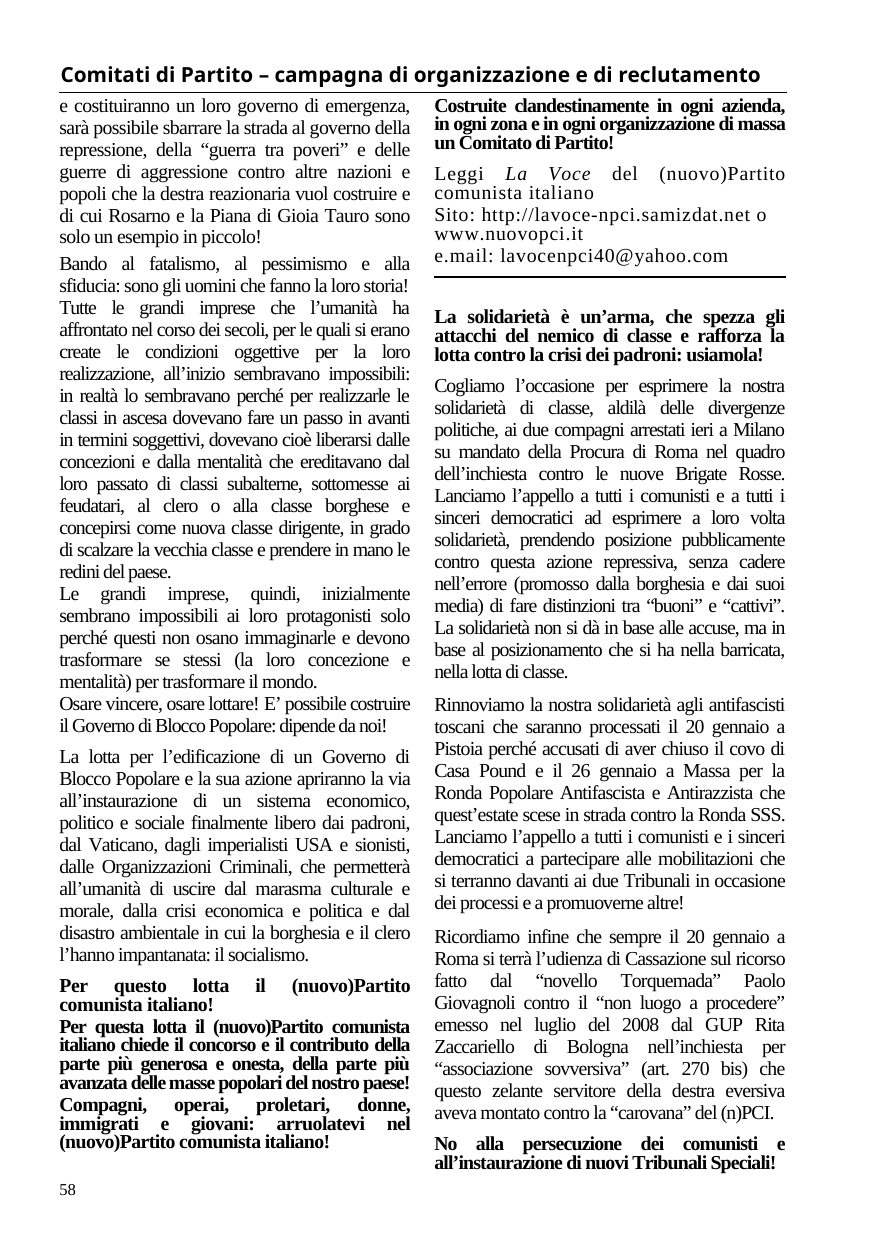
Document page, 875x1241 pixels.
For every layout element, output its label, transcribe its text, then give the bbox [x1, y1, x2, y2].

text Ricordiamo infine che sempre il 20 gennaio a Roma si terrà l’udienza di Cassazione sul ricorso fatto dal “novello Torquemada” Paolo Giovagnoli contro il “non luogo a procedere” emesso nel luglio del 2008 dal GUP Rita Zaccariello di Bologna nell’inchiesta per “associazione sovversiva” (art. 270 bis) che questo zelante servitore della destra eversiva aveva montato contro la “carovana” del (n)PCI. [434, 926, 786, 1123]
text e.mail: lavocenpci40@yahoo.com [434, 244, 786, 267]
text Comitati di Partito – campagna di organizzazione e di reclutamento [446, 71, 787, 86]
text Sito: http://lavoce-npci.samizdat.net o www.nuovopci.it [434, 204, 786, 244]
text La solidarietà è un’arma, che spezza gli attacchi del nemico di classe e rafforza la lotta contro la crisi dei padroni: usiamola! [434, 306, 786, 366]
text Comitati di Partito – campagna di organizzazione e di reclutamento [353, 71, 444, 86]
text Comitati di Partito – campagna di organizzazione e di reclutamento [59, 71, 320, 86]
text Compagni, operai, proletari, donne, immigrati e giovani: arruolatevi nel (nuovo)Partito comunista italiano! [59, 1094, 411, 1153]
text Cogliamo l’occasione per esprimere la nostra solidarietà di classe, aldilà delle divergenze politiche, ai due compagni arrestati ieri a Milano su mandato della Procura di Roma nel quadro dell’inchiesta contro le nuove Brigate Rosse. Lanciamo l’appello a tutti i comunisti e a tutti i sinceri democratici ad esprimere a loro volta solidarietà, prendendo posizione pubblicamente contro questa azione repressiva, senza cadere nell’errore (promosso dalla borghesia e dai suoi media) di fare distinzioni tra “buoni” e “cattivi”. La solidarietà non si dà in base alle accuse, ma in base al posizionamento che si ha nella barricata, nella lotta di classe. [434, 375, 786, 683]
text e costituiranno un loro governo di emergenza, sarà possibile sbarrare la strada al governo della repressione, della “guerra tra poveri” e delle guerre di aggressione contro altre nazioni e popoli che la destra reazionaria vuol costruire e di cui Rosarno e la Piana di Gioia Tauro sono solo un esempio in piccolo! [59, 94, 411, 248]
text No alla persecuzione dei comunisti e all’instaurazione di nuovi Tribunali Speciali! [434, 1133, 786, 1173]
text Leggi La Voce del (nuovo)Partito comunista italiano [434, 163, 786, 204]
text Rinnoviamo la nostra solidarietà agli antifascisti toscani che saranno processati il 20 gennaio a Pistoia perché accusati di aver chiuso il covo di Casa Pound e il 26 gennaio a Massa per la Ronda Popolare Antifascista e Antirazzista che quest’estate scese in strada contro la Ronda SSS. Lanciamo l’appello a tutti i comunisti e i sinceri democratici a partecipare alle mobilitazioni che si terranno davanti ai due Tribunali in occasione dei processi e a promuoverne altre! [434, 694, 786, 914]
text Le grandi imprese, quindi, inizialmente sembrano impossibili ai loro protagonisti solo perché questi non osano immaginarle e devono trasformare se stessi (la loro concezione e mentalità) per trasformare il mondo. [59, 583, 411, 692]
text Bando al fatalismo, al pessimismo e alla sfiducia: sono gli uomini che fanno la loro storia! [59, 253, 411, 297]
text La lotta per l’edificazione di un Governo di Blocco Popolare e la sua azione apriranno la via all’instaurazione di un sistema economico, politico e sociale finalmente libero dai padroni, dal Vaticano, dagli imperialisti USA e sionisti, dalle Organizzazioni Criminali, che permetterà all’umanità di uscire dal marasma culturale e morale, dalla crisi economica e politica e dal disastro ambientale in cui la borghesia e il clero l’hanno impantanata: il socialismo. [59, 746, 411, 966]
text Osare vincere, osare lottare! E’ possibile costruire il Governo di Blocco Popolare: dipende da noi! [59, 692, 411, 736]
text Costruite clandestinamente in ogni azienda, in ogni zona e in ogni organizzazione di massa un Comitato di Partito! [434, 94, 786, 154]
text Per questo lotta il (nuovo)Partito comunista italiano! [59, 975, 411, 1016]
text Tutte le grandi imprese che l’umanità ha affrontato nel corso dei secoli, per le quali si erano create le condizioni oggettive per la loro realizzazione, all’inizio sembravano impossibili: in realtà lo sembravano perché per realizzarle le classi in ascesa dovevano fare un passo in avanti in termini soggettivi, dovevano cioè liberarsi dalle concezioni e dalla mentalità che ereditavano dal loro passato di classi subalterne, sottomesse ai feudatari, al clero o alla classe borghese e concepirsi come nuova classe dirigente, in grado di scalzare la vecchia classe e prendere in mano le redini del paese. [59, 297, 411, 583]
text Per questa lotta il (nuovo)Partito comunista italiano chiede il concorso e il contributo della parte più generosa e onesta, della parte più avanzata delle masse popolari del nostro paese! [59, 1016, 411, 1094]
